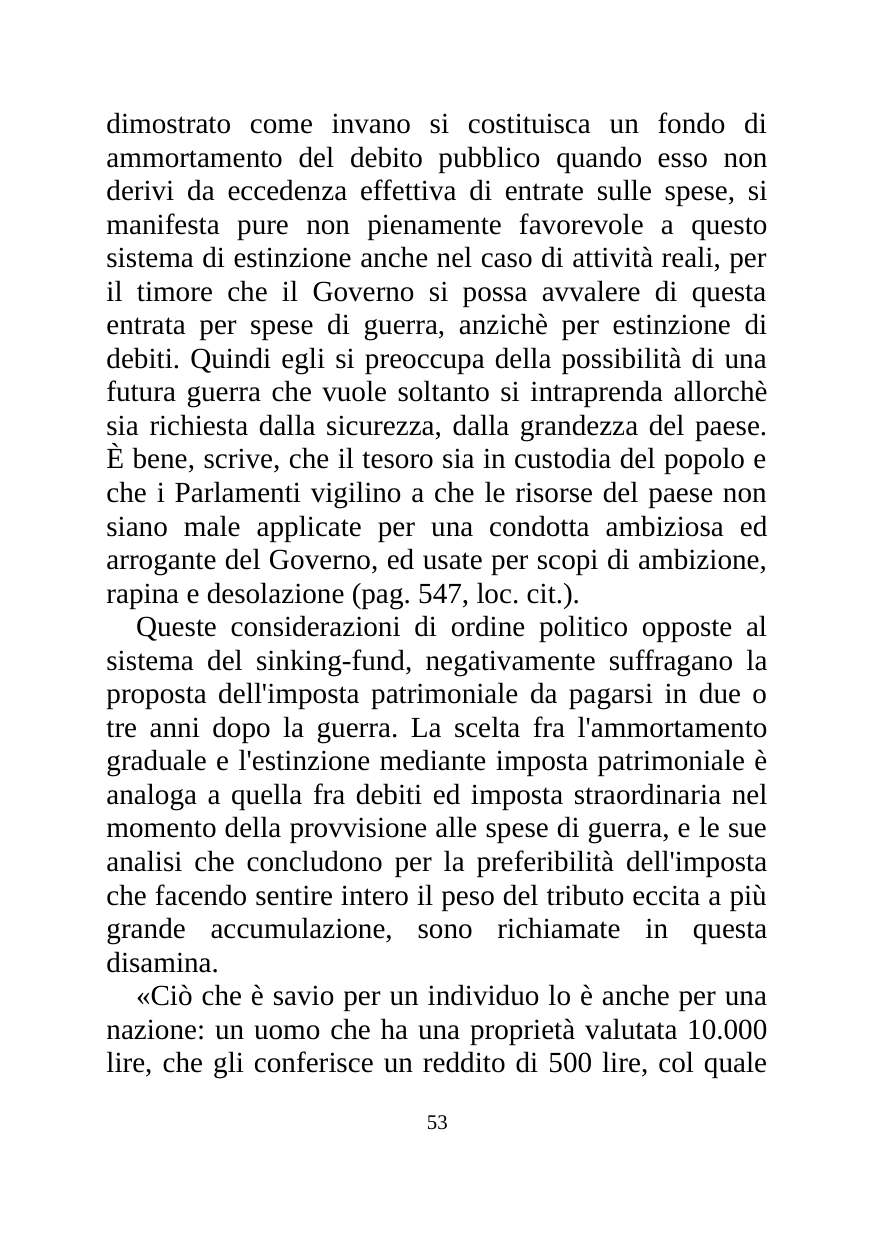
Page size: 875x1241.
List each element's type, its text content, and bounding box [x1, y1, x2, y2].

text Queste considerazioni di ordine politico opposte al sistema del sinking-fund, negativamente suffragano la proposta dell'imposta patrimoniale da pagarsi in due o tre anni dopo la guerra. La scelta fra l'ammortamento graduale e l'estinzione mediante imposta patrimoniale è analoga a quella fra debiti ed imposta straordinaria nel momento della provvisione alle spese di guerra, e le sue analisi che concludono per la preferibilità dell'imposta che facendo sentire intero il peso del tributo eccita a più grande accumulazione, sono richiamate in questa disamina. [106, 609, 768, 978]
text dimostrato come invano si costituisca un fondo di ammortamento del debito pubblico quando esso non derivi da eccedenza effettiva di entrate sulle spese, si manifesta pure non pienamente favorevole a questo sistema di estinzione anche nel caso di attività reali, per il timore che il Governo si possa avvalere di questa entrata per spese di guerra, anzichè per estinzione di debiti. Quindi egli si preoccupa della possibilità di una futura guerra che vuole soltanto si intraprenda allorchè sia richiesta dalla sicurezza, dalla grandezza del paese. È bene, scrive, che il tesoro sia in custodia del popolo e che i Parlamenti vigilino a che le risorse del paese non siano male applicate per una condotta ambiziosa ed arrogante del Governo, ed usate per scopi di ambizione, rapina e desolazione (pag. 547, loc. cit.). [106, 106, 768, 609]
text «Ciò che è savio per un individuo lo è anche per una nazione: un uomo che ha una proprietà valutata 10.000 lire, che gli conferisce un reddito di 500 lire, col quale [106, 978, 768, 1079]
